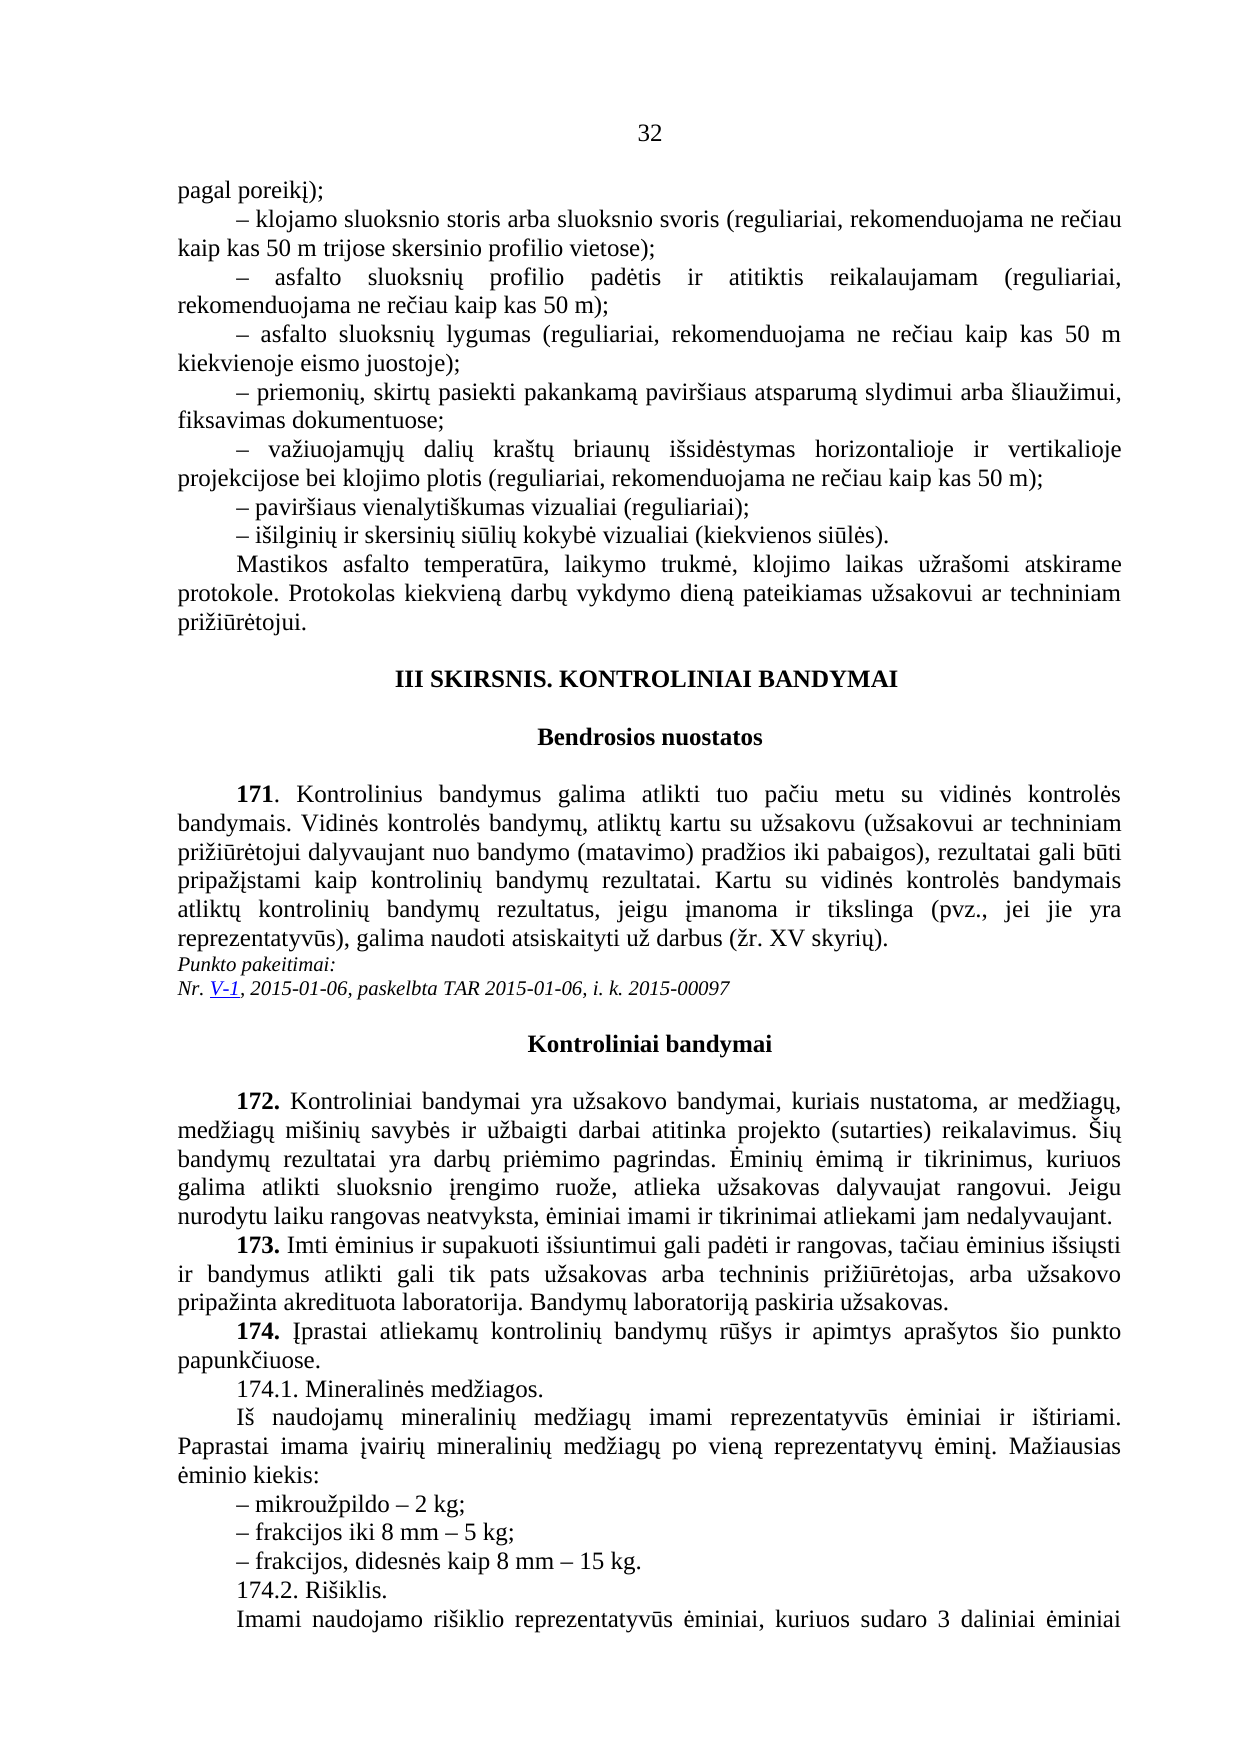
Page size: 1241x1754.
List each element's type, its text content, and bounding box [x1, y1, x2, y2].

text Punkto pakeitimai: [177, 952, 1122, 976]
text Mastikos asfalto temperatūra, laikymo trukmė, klojimo laikas užrašomi atskirame protokole. Protokolas kiekvieną darbų vykdymo dieną pateikiamas užsakovui ar techniniam prižiūrėtojui. [177, 549, 1122, 636]
text – frakcijos iki 8 mm – 5 kg; [177, 1517, 1122, 1546]
text – klojamo sluoksnio storis arba sluoksnio svoris (reguliariai, rekomenduojama ne rečiau kaip kas 50 m trijose skersinio profilio vietose); [177, 204, 1122, 262]
text pagal poreikį); [177, 176, 1122, 204]
text 171. Kontrolinius bandymus galima atlikti tuo pačiu metu su vidinės kontrolės bandymais. Vidinės kontrolės bandymų, atliktų kartu su užsakovu (užsakovui ar techniniam prižiūrėtojui dalyvaujant nuo bandymo (matavimo) pradžios iki pabaigos), rezultatai gali būti pripažįstami kaip kontrolinių bandymų rezultatai. Kartu su vidinės kontrolės bandymais atliktų kontrolinių bandymų rezultatus, jeigu įmanoma ir tikslinga (pvz., jei jie yra reprezentatyvūs), galima naudoti atsiskaityti už darbus (žr. XV skyrių). [177, 779, 1122, 952]
text – asfalto sluoksnių profilio padėtis ir atitiktis reikalaujamam (reguliariai, rekomenduojama ne rečiau kaip kas 50 m); [177, 262, 1122, 319]
text 173. Imti ėminius ir supakuoti išsiuntimui gali padėti ir rangovas, tačiau ėminius išsiųsti ir bandymus atlikti gali tik pats užsakovas arba techninis prižiūrėtojas, arba užsakovo pripažinta akredituota laboratorija. Bandymų laboratoriją paskiria užsakovas. [177, 1230, 1122, 1316]
text – išilginių ir skersinių siūlių kokybė vizualiai (kiekvienos siūlės). [177, 521, 1122, 549]
text Bendrosios nuostatos [177, 722, 1122, 751]
text – priemonių, skirtų pasiekti pakankamą paviršiaus atsparumą slydimui arba šliaužimui, fiksavimas dokumentuose; [177, 377, 1122, 434]
text 174. Įprastai atliekamų kontrolinių bandymų rūšys ir apimtys aprašytos šio punkto papunkčiuose. [177, 1316, 1122, 1374]
text 172. Kontroliniai bandymai yra užsakovo bandymai, kuriais nustatoma, ar medžiagų, medžiagų mišinių savybės ir užbaigti darbai atitinka projekto (sutarties) reikalavimus. Šių bandymų rezultatai yra darbų priėmimo pagrindas. Ėminių ėmimą ir tikrinimus, kuriuos galima atlikti sluoksnio įrengimo ruože, atlieka užsakovas dalyvaujat rangovui. Jeigu nurodytu laiku rangovas neatvyksta, ėminiai imami ir tikrinimai atliekami jam nedalyvaujant. [177, 1086, 1122, 1230]
text – paviršiaus vienalytiškumas vizualiai (reguliariai); [177, 492, 1122, 521]
text 174.1. Mineralinės medžiagos. [177, 1374, 1122, 1402]
text – frakcijos, didesnės kaip 8 mm – 15 kg. [177, 1546, 1122, 1575]
text 174.2. Rišiklis. [177, 1575, 1122, 1604]
text Nr. V-1, 2015-01-06, paskelbta TAR 2015-01-06, i. k. 2015-00097 [177, 976, 1122, 1000]
text III SKIRSNIS. KONTROLINIAI BANDYMAI [177, 664, 1122, 693]
text – važiuojamųjų dalių kraštų briaunų išsidėstymas horizontalioje ir vertikalioje projekcijose bei klojimo plotis (reguliariai, rekomenduojama ne rečiau kaip kas 50 m); [177, 434, 1122, 492]
text Iš naudojamų mineralinių medžiagų imami reprezentatyvūs ėminiai ir ištiriami. Paprastai imama įvairių mineralinių medžiagų po vieną reprezentatyvų ėminį. Mažiausias ėminio kiekis: [177, 1402, 1122, 1489]
text – asfalto sluoksnių lygumas (reguliariai, rekomenduojama ne rečiau kaip kas 50 m kiekvienoje eismo juostoje); [177, 319, 1122, 377]
text Imami naudojamo rišiklio reprezentatyvūs ėminiai, kuriuos sudaro 3 daliniai ėminiai [177, 1604, 1122, 1632]
text – mikroužpildo – 2 kg; [177, 1489, 1122, 1517]
text Kontroliniai bandymai [177, 1029, 1122, 1057]
